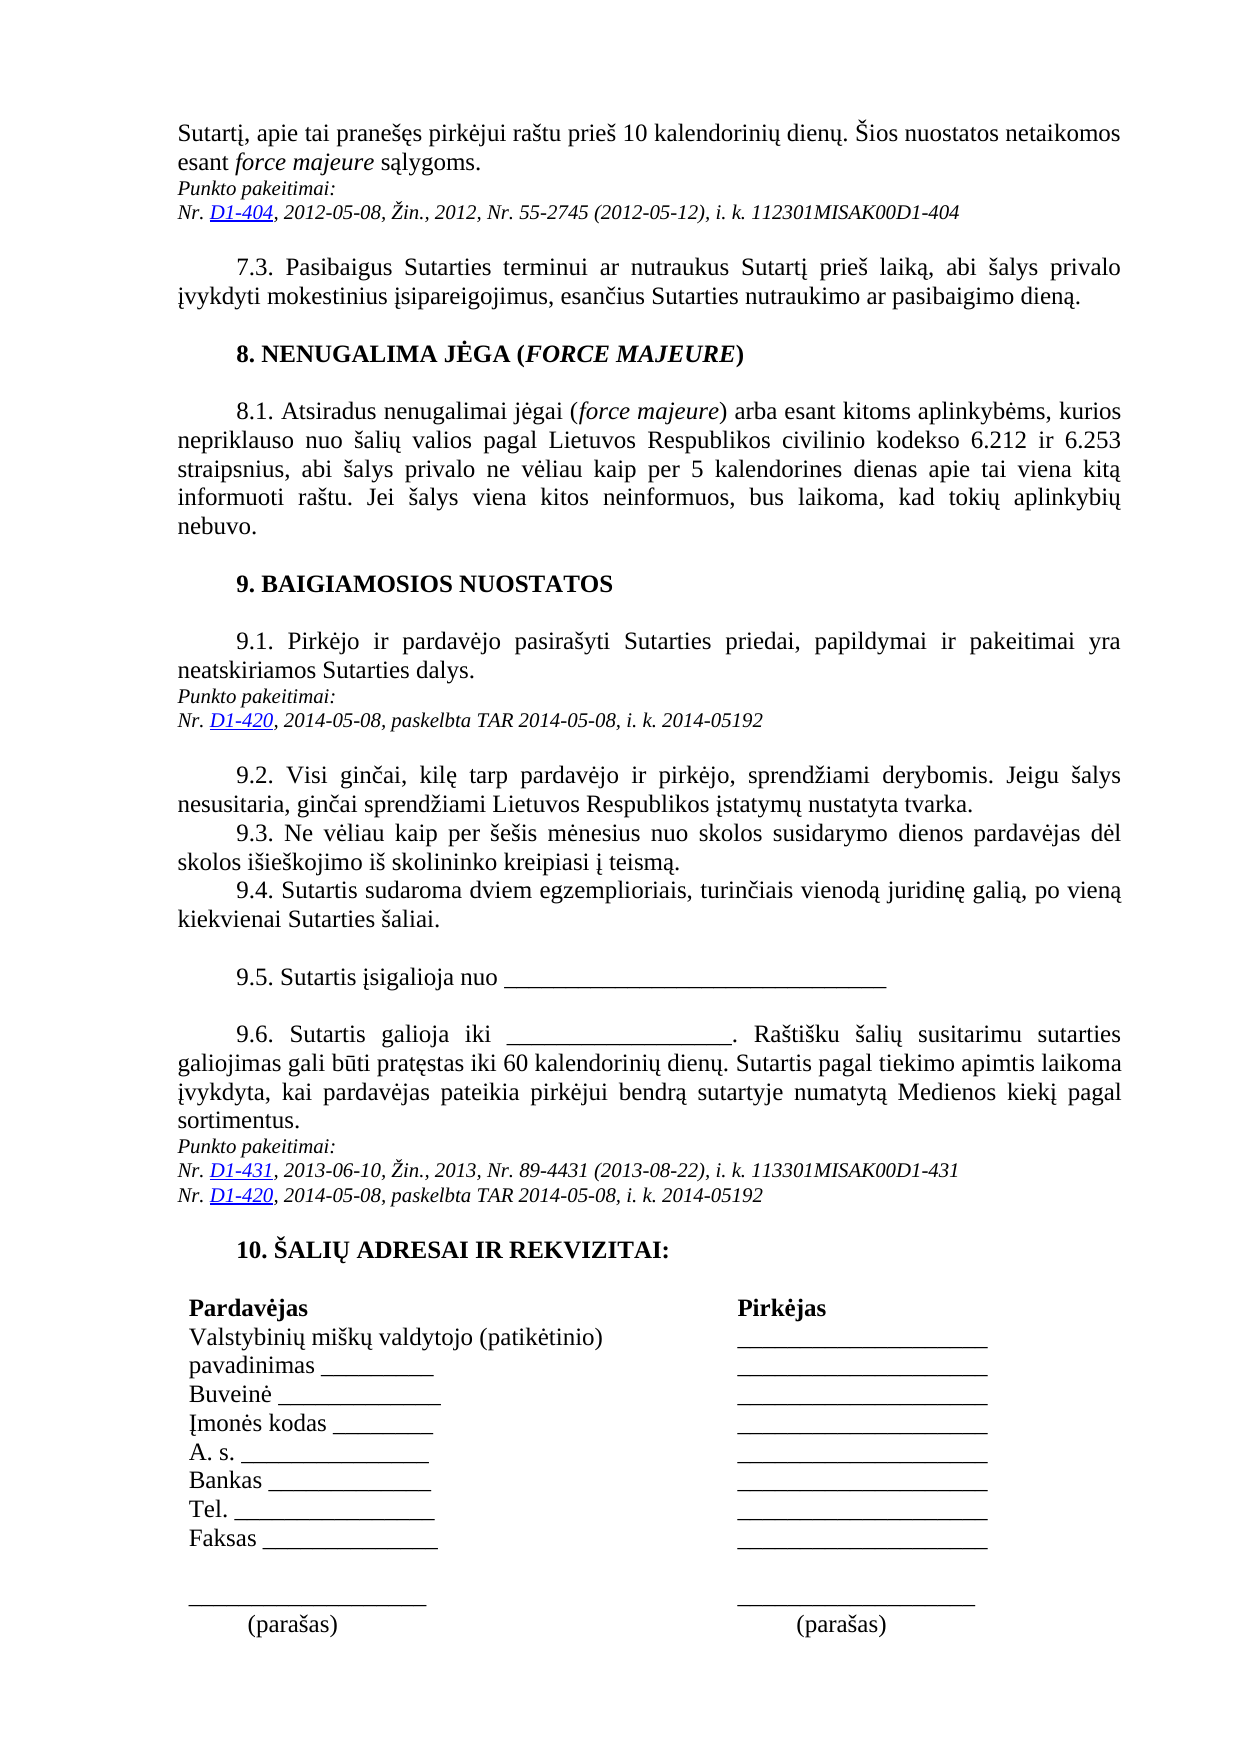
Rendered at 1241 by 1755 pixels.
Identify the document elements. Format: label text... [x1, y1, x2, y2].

text Nr. D1-404, 2012-05-08, Žin., 2012, Nr. 55-2745 (2012-05-12), i. k. 112301MISAK00D1-404 [177, 200, 1122, 224]
text 7.3. Pasibaigus Sutarties terminui ar nutraukus Sutartį prieš laiką, abi šalys privalo įvykdyti mokestinius įsipareigojimus, esančius Sutarties nutraukimo ar pasibaigimo dieną. [177, 252, 1122, 310]
text 8.1. Atsiradus nenugalimai jėgai (force majeure) arba esant kitoms aplinkybėms, kurios nepriklauso nuo šalių valios pagal Lietuvos Respublikos civilinio kodekso 6.212 ir 6.253 straipsnius, abi šalys privalo ne vėliau kaip per 5 kalendorines dienas apie tai viena kitą informuoti raštu. Jei šalys viena kitos neinformuos, bus laikoma, kad tokių aplinkybių nebuvo. [177, 396, 1122, 540]
text Nr. D1-420, 2014-05-08, paskelbta TAR 2014-05-08, i. k. 2014-05192 [177, 1182, 1122, 1207]
text 9. BAIGIAMOSIOS NUOSTATOS [177, 569, 1122, 597]
text 9.4. Sutartis sudaroma dviem egzemplioriais, turinčiais vienodą juridinę galią, po vieną kiekvienai Sutarties šaliai. [177, 876, 1122, 933]
text Nr. D1-431, 2013-06-10, Žin., 2013, Nr. 89-4431 (2013-08-22), i. k. 113301MISAK00D1-431 [177, 1158, 1122, 1182]
table_header Pirkėjas ____________________ ____________________ ____________________ ____________________ ____________________ ____________________ ____________________ ____________________ ___________________ (parašas) [726, 1293, 1122, 1638]
text 9.6. Sutartis galioja iki __________________. Raštišku šalių susitarimu sutarties galiojimas gali būti pratęstas iki 60 kalendorinių dienų. Sutartis pagal tiekimo apimtis laikoma įvykdyta, kai pardavėjas pateikia pirkėjui bendrą sutartyje numatytą Medienos kiekį pagal sortimentus. [177, 1019, 1122, 1134]
text 10. ŠALIŲ ADRESAI IR REKVIZITAI: [177, 1235, 1122, 1264]
text 9.3. Ne vėliau kaip per šešis mėnesius nuo skolos susidarymo dienos pardavėjas dėl skolos išieškojimo iš skolininko kreipiasi į teismą. [177, 818, 1122, 876]
text Nr. D1-420, 2014-05-08, paskelbta TAR 2014-05-08, i. k. 2014-05192 [177, 708, 1122, 732]
text 9.1. Pirkėjo ir pardavėjo pasirašyti Sutarties priedai, papildymai ir pakeitimai yra neatskiriamos Sutarties dalys. [177, 626, 1122, 684]
text 9.5. Sutartis įsigalioja nuo [177, 962, 1122, 991]
text Punkto pakeitimai: [177, 1134, 1122, 1158]
text Punkto pakeitimai: [177, 684, 1122, 708]
text 9.2. Visi ginčai, kilę tarp pardavėjo ir pirkėjo, sprendžiami derybomis. Jeigu šalys nesusitaria, ginčai sprendžiami Lietuvos Respublikos įstatymų nustatyta tvarka. [177, 761, 1122, 818]
text 8. NENUGALIMA JĖGA (FORCE MAJEURE) [177, 339, 1122, 367]
text Sutartį, apie tai pranešęs pirkėjui raštu prieš 10 kalendorinių dienų. Šios nuostatos netaikomos esant force majeure sąlygoms. [177, 118, 1122, 176]
table_header Pardavėjas Valstybinių miškų valdytojo (patikėtinio) pavadinimas _________ Buveinė _____________ Įmonės kodas ________ A. s. _______________ Bankas _____________ Tel. ________________ Faksas ______________ ___________________ (parašas) [177, 1293, 726, 1638]
text Punkto pakeitimai: [177, 176, 1122, 200]
